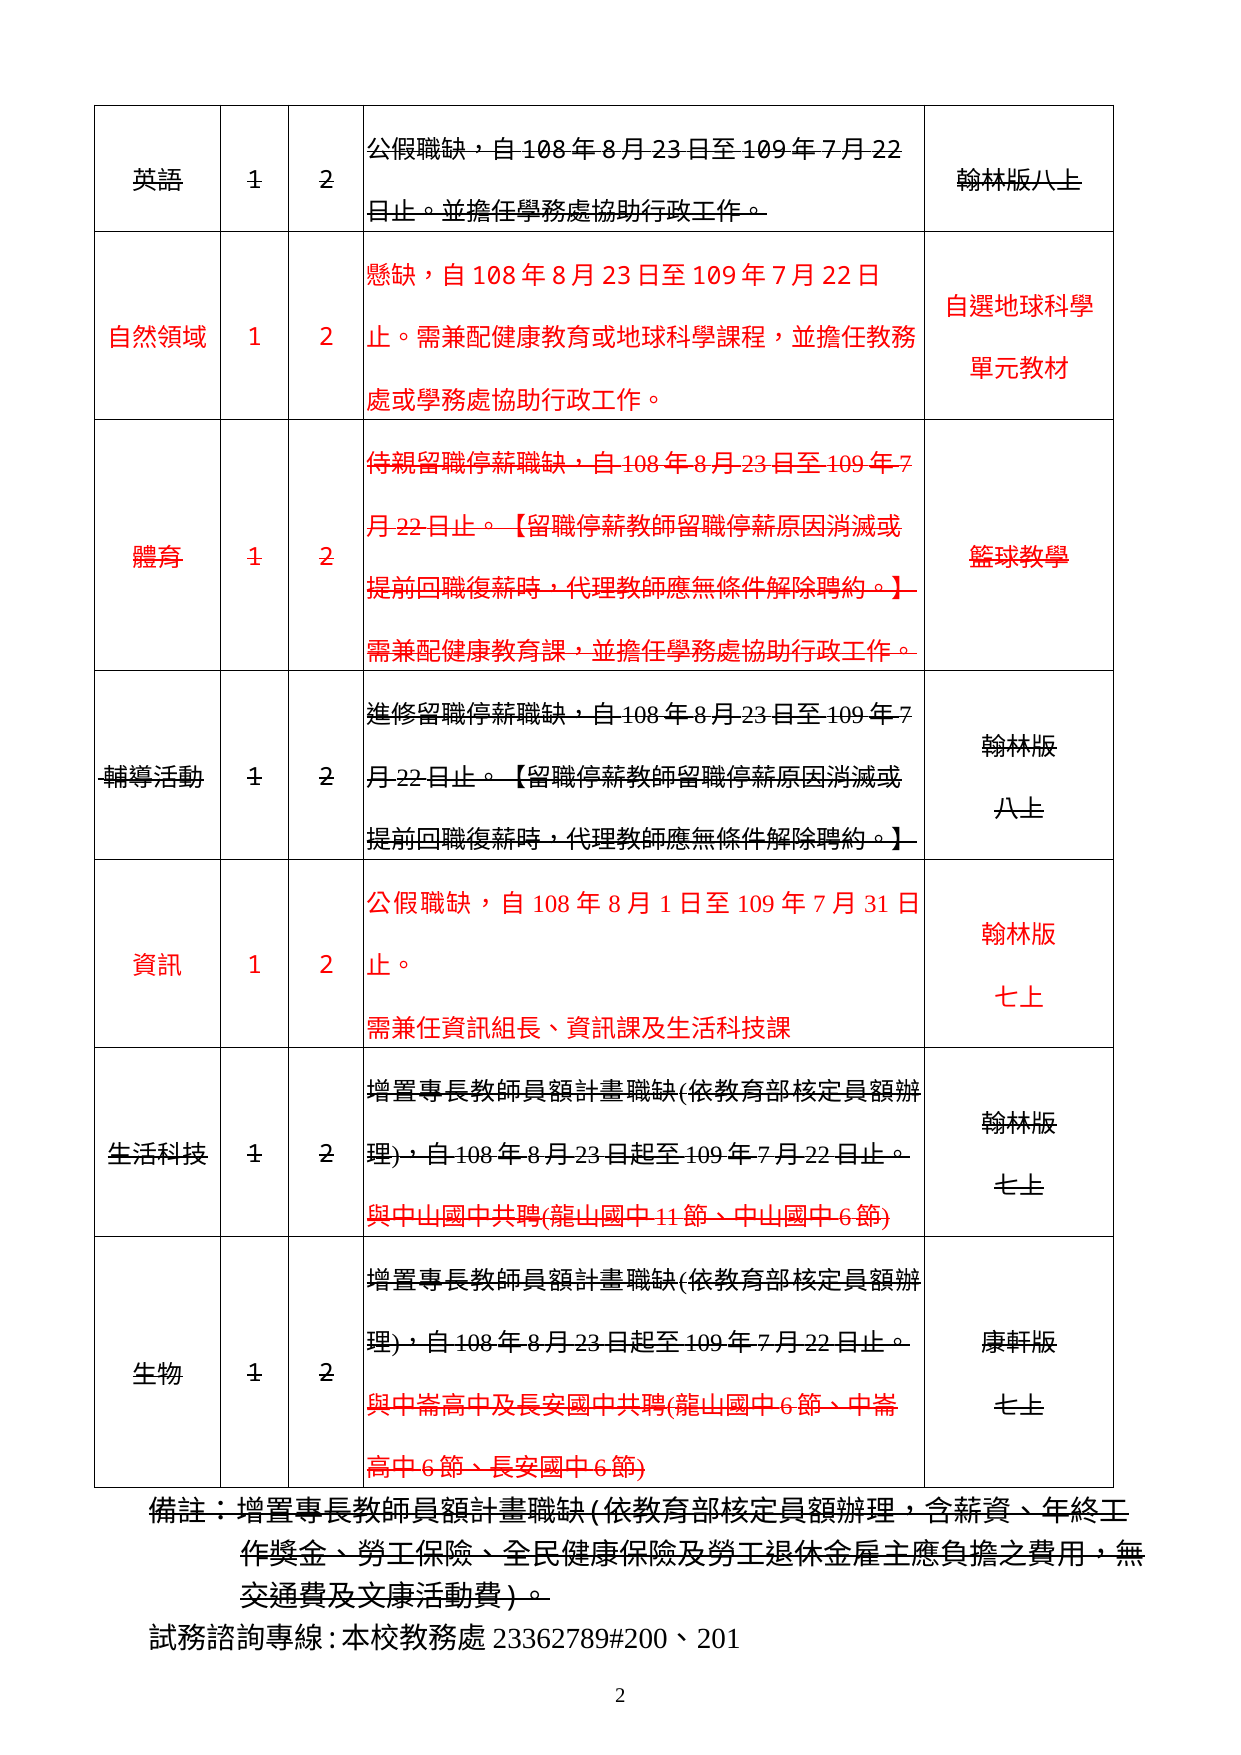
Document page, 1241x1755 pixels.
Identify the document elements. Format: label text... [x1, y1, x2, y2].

text 試務諮詢專線:本校教務處23362789#200、201 [148, 1615, 1146, 1657]
table_cell 生活科技 [95, 1048, 220, 1236]
table_cell 體育 [95, 420, 220, 670]
table_cell 侍親留職停薪職缺，自108年8月23日至109年7月22日止。【留職停薪教師留職停薪原因消滅或提前回職復薪時，代理教師應無條件解除聘約。】 需兼配健康教育課，並擔任學務處協助行政工作。 [364, 420, 924, 670]
table_cell 自然領域 [95, 232, 220, 419]
table_cell 翰林版 八上 [925, 671, 1113, 859]
table_cell 2 [289, 671, 363, 859]
table_cell 2 [289, 1237, 363, 1487]
table_cell 康軒版 七上 [925, 1237, 1113, 1487]
table_cell 2 [289, 420, 363, 670]
table_cell 進修留職停薪職缺，自108年8月23日至109年7月22日止。【留職停薪教師留職停薪原因消滅或提前回職復薪時，代理教師應無條件解除聘約。】 [364, 671, 924, 859]
table_cell 1 [221, 106, 288, 231]
table_cell 自選地球科學 單元教材 [925, 232, 1113, 419]
table_cell 2 [289, 232, 363, 419]
table_cell 增置專長教師員額計畫職缺(依教育部核定員額辦理)，自108年8月23日起至109年7月22日止。 與中山國中共聘(龍山國中11節、中山國中6節) [364, 1048, 924, 1236]
table_cell 2 [289, 1048, 363, 1236]
table_cell 英語 [95, 106, 220, 231]
table_cell 增置專長教師員額計畫職缺(依教育部核定員額辦理)，自108年8月23日起至109年7月22日止。 與中崙高中及長安國中共聘(龍山國中6節、中崙高中6節、長安國中6節) [364, 1237, 924, 1487]
table_cell 生物 [95, 1237, 220, 1487]
table_cell 懸缺，自108年8月23日至109年7月22日止。需兼配健康教育或地球科學課程，並擔任教務處或學務處協助行政工作。 [364, 232, 924, 419]
table_cell 1 [221, 232, 288, 419]
table_cell 2 [289, 106, 363, 231]
table_cell 資訊 [95, 860, 220, 1047]
table_cell 輔導活動 [95, 671, 220, 859]
table_cell 1 [221, 420, 288, 670]
table_cell 籃球教學 [925, 420, 1113, 670]
table_cell 翰林版八上 [925, 106, 1113, 231]
table_cell 1 [221, 1048, 288, 1236]
table_cell 翰林版 七上 [925, 860, 1113, 1047]
table_cell 1 [221, 671, 288, 859]
table_cell 2 [289, 860, 363, 1047]
table_cell 翰林版 七上 [925, 1048, 1113, 1236]
table_cell 公假職缺，自108年8月1日至109年7月31日止。 需兼任資訊組長、資訊課及生活科技課 [364, 860, 924, 1047]
table_cell 公假職缺，自108年8月23日至109年7月22日止。並擔任學務處協助行政工作。 [364, 106, 924, 231]
text 備註：增置專長教師員額計畫職缺(依教育部核定員額辦理，含薪資、年終工作獎金、勞工保險、全民健康保險及勞工退休金雇主應負擔之費用，無交通費及文康活動費)。 [148, 1488, 1146, 1615]
table_cell 1 [221, 1237, 288, 1487]
table_cell 1 [221, 860, 288, 1047]
